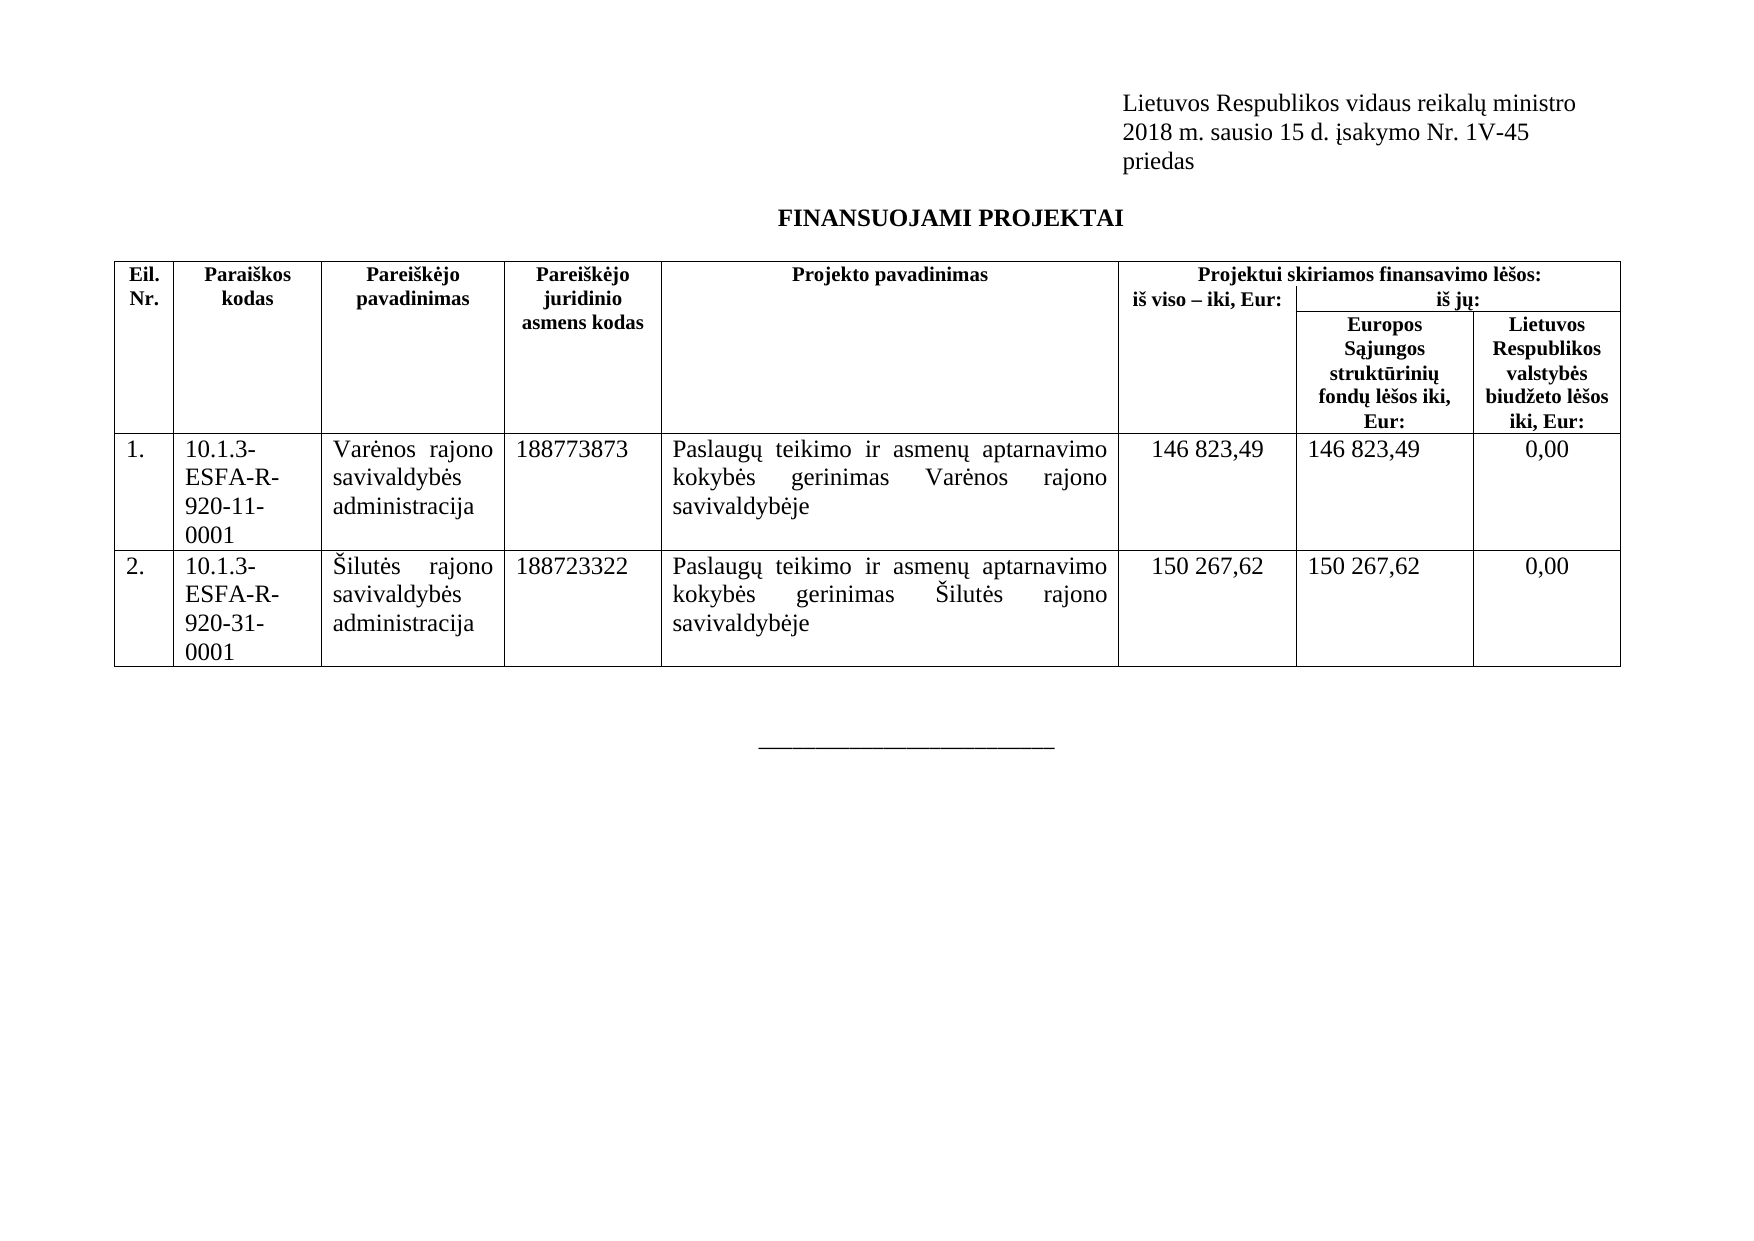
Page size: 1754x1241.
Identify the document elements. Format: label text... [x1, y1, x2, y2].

text priedas [1122, 146, 1636, 175]
table_header Pareiškėjo juridinio asmens kodas [505, 262, 661, 433]
table_cell Lietuvos Respublikos valstybės biudžeto lėšos iki, Eur: [1474, 312, 1620, 433]
table_header Eil. Nr. [115, 262, 173, 433]
table_cell Europos Sąjungos struktūrinių fondų lėšos iki, Eur: [1297, 312, 1473, 433]
table_cell Paslaugų teikimo ir asmenų aptarnavimo kokybės gerinimas Šilutės rajono savivaldybėje [662, 551, 1118, 666]
table_cell iš viso – iki, Eur: [1119, 286, 1296, 433]
table_cell 146 823,49 [1297, 434, 1473, 550]
table_cell 150 267,62 [1297, 551, 1473, 666]
table_cell 0,00 [1474, 434, 1620, 550]
table_header Paraiškos kodas [174, 262, 321, 433]
text Lietuvos Respublikos vidaus reikalų ministro [1122, 88, 1636, 117]
text 2018 m. sausio 15 d. įsakymo Nr. 1V-45 [1122, 117, 1636, 146]
table_cell 2. [115, 551, 173, 666]
table_cell 146 823,49 [1119, 434, 1296, 550]
table_cell 1. [115, 434, 173, 550]
table_cell Varėnos rajono savivaldybės administracija [322, 434, 504, 550]
table_header Pareiškėjo pavadinimas [322, 262, 504, 433]
text __________________________ [177, 724, 1636, 752]
table_cell Paslaugų teikimo ir asmenų aptarnavimo kokybės gerinimas Varėnos rajono savivaldybėje [662, 434, 1118, 550]
table_cell 150 267,62 [1119, 551, 1296, 666]
table_cell Šilutės rajono savivaldybės administracija [322, 551, 504, 666]
table_cell iš jų: [1297, 286, 1620, 311]
table_cell 0,00 [1474, 551, 1620, 666]
table_cell 10.1.3-ESFA-R-920-31-0001 [174, 551, 321, 666]
table_header Projektui skiriamos finansavimo lėšos: [1119, 262, 1620, 286]
table_cell 188773873 5847 [505, 434, 661, 550]
table_cell 10.1.3-ESFA-R-920-11-0001 [174, 434, 321, 550]
table_header Projekto pavadinimas [662, 262, 1118, 433]
table_cell 188723322 [505, 551, 661, 666]
text FINANSUOJAMI PROJEKTAI [177, 203, 1636, 232]
